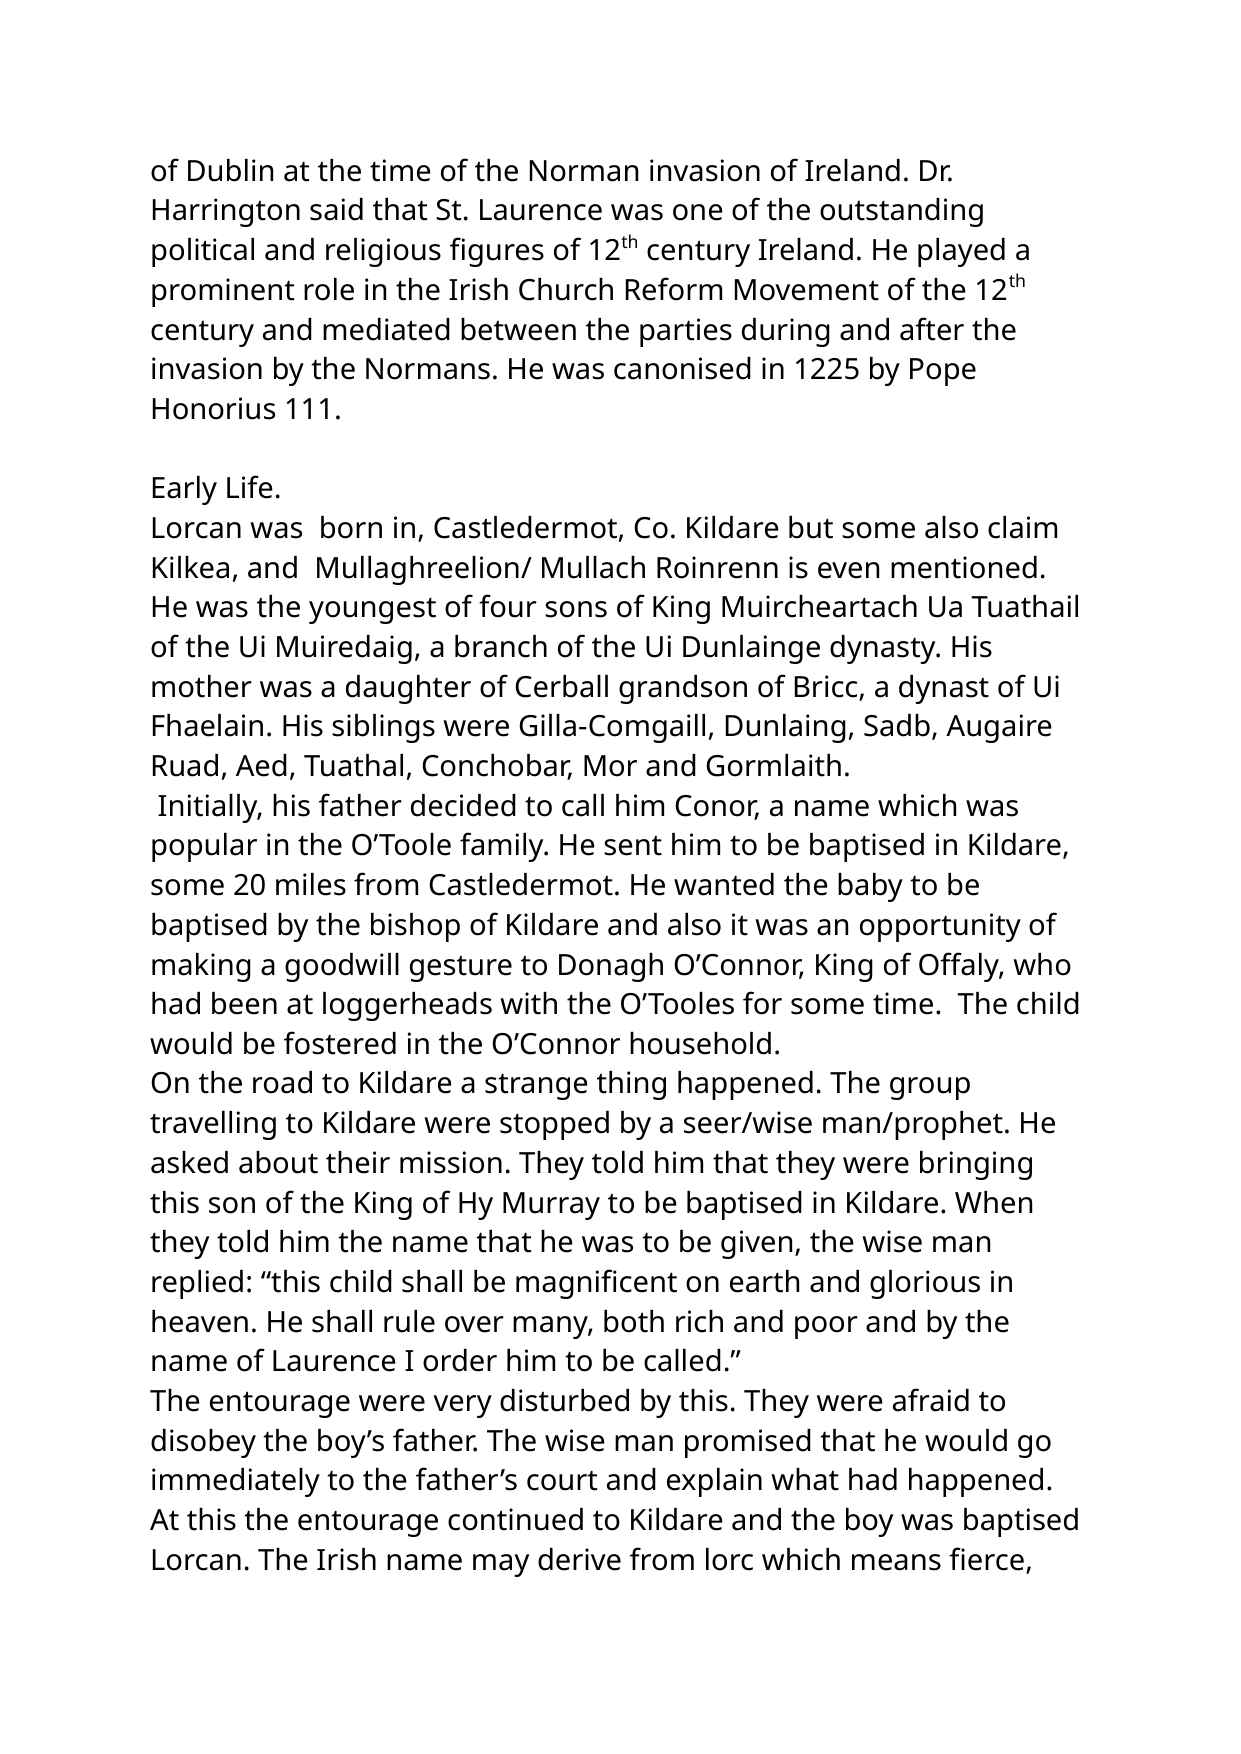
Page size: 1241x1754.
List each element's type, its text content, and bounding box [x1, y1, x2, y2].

text Early Life. [150, 467, 1090, 507]
text The entourage were very disturbed by this. They were afraid to disobey the boy’s father. The wise man promised that he would go immediately to the father’s court and explain what had happened. At this the entourage continued to Kildare and the boy was baptised Lorcan. The Irish name may derive from lorc which means fierce, [150, 1380, 1090, 1579]
text of Dublin at the time of the Norman invasion of Ireland. Dr. Harrington said that St. Laurence was one of the outstanding political and religious figures of 12th century Ireland. He played a prominent role in the Irish Church Reform Movement of the 12th century and mediated between the parties during and after the invasion by the Normans. He was canonised in 1225 by Pope Honorius 111. [150, 150, 1090, 428]
text Initially, his father decided to call him Conor, a name which was popular in the O’Toole family. He sent him to be baptised in Kildare, some 20 miles from Castledermot. He wanted the baby to be baptised by the bishop of Kildare and also it was an opportunity of making a goodwill gesture to Donagh O’Connor, King of Offaly, who had been at loggerheads with the O’Tooles for some time. The child would be fostered in the O’Connor household. [150, 785, 1090, 1063]
text Lorcan was born in, Castledermot, Co. Kildare but some also claim Kilkea, and Mullaghreelion/ Mullach Roinrenn is even mentioned. He was the youngest of four sons of King Muircheartach Ua Tuathail of the Ui Muiredaig, a branch of the Ui Dunlainge dynasty. His mother was a daughter of Cerball grandson of Bricc, a dynast of Ui Fhaelain. His siblings were Gilla-Comgaill, Dunlaing, Sadb, Augaire Ruad, Aed, Tuathal, Conchobar, Mor and Gormlaith. [150, 507, 1090, 785]
text On the road to Kildare a strange thing happened. The group travelling to Kildare were stopped by a seer/wise man/prophet. He asked about their mission. They told him that they were bringing this son of the King of Hy Murray to be baptised in Kildare. When they told him the name that he was to be given, the wise man replied: “this child shall be magnificent on earth and glorious in heaven. He shall rule over many, both rich and poor and by the name of Laurence I order him to be called.” [150, 1063, 1090, 1380]
